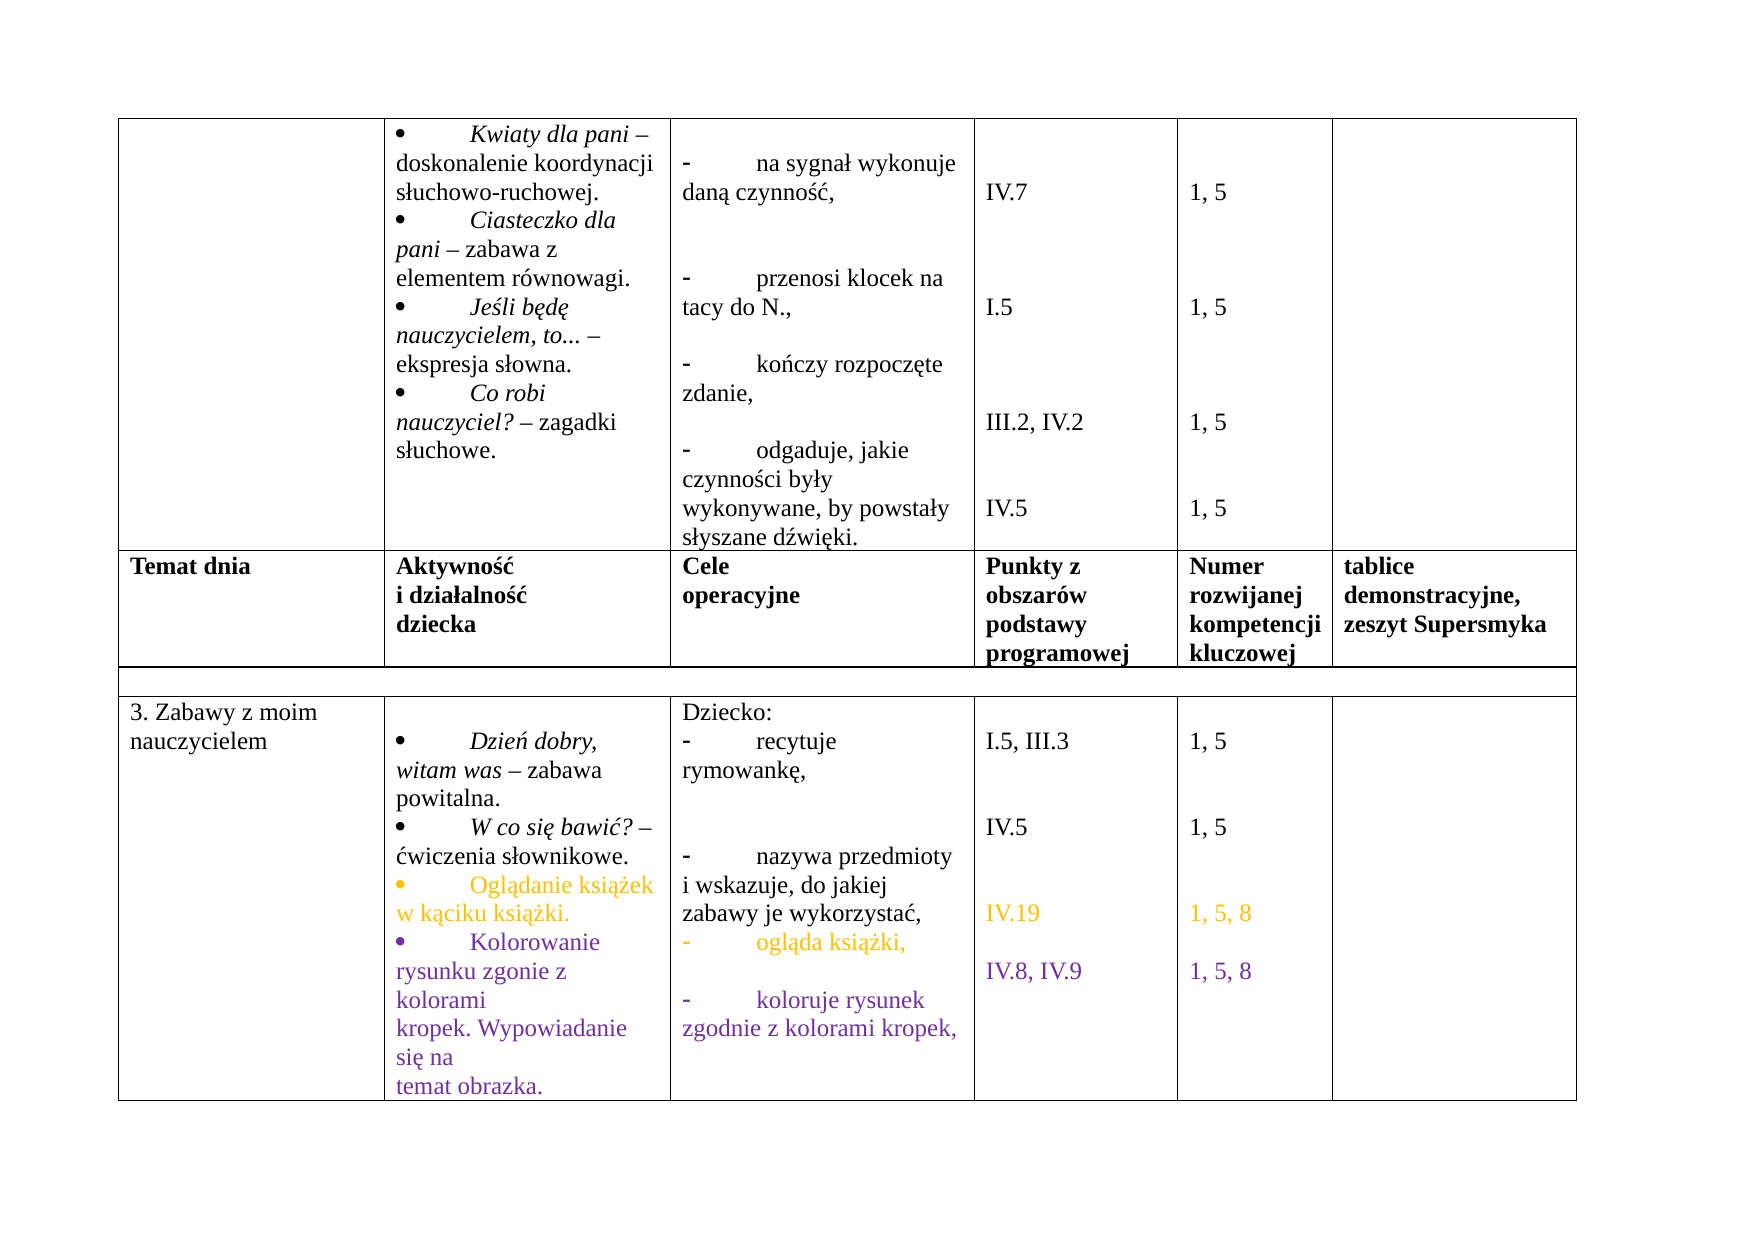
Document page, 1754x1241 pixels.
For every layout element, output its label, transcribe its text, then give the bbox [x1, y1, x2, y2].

table_cell Aktywność i działalność dziecka [385, 551, 670, 666]
table_cell 1, 5 1, 5 1, 5 1, 5 [1178, 119, 1332, 550]
table_cell [119, 119, 384, 550]
table_cell Dziecko: recytuje rymowankę, nazywa przedmioty i wskazuje, do jakiej zabawy je wykorzystać, ogląda książki, koloruje rysunek zgodnie z kolorami kropek, reaguje na ustalony sygnał, orientuje się w przestrzeni podczas zabaw i ćwiczeń przy muzyce, doskonali umiejętność wypowiadania słów, obserwuje rośliny, biega swobodnie w rytmie muzyki, rysuje ulubioną zabawę z N., odgrywa rolę w zabawie tematycznej. [671, 697, 974, 1100]
table_cell Cele operacyjne [671, 551, 974, 666]
table_cell Dzień dobry, witam was – zabawa powitalna. W co się bawić? – ćwiczenia słownikowe. Oglądanie książek w kąciku książki. Kolorowanie rysunku zgonie z kolorami kropek. Wypowiadanie się na temat obrazka. Zawody – zabawa orientacyjno-porządkowa. Zabawy z piosenką Moja pani. Zabawy na świeżym powietrzu: obserwacje roślin w ogrodzie przedszkolnym; Po ścieżce do pani – zabawa z elementem równowagi. Czy potrafisz? – zabawa bieżna. Dzień z naszą panią – wykonanie książeczki. Zabawa w nauczyciela – zabawa tematyczna w kąciku lalek i misiów. [385, 697, 670, 1100]
table_cell [1333, 697, 1576, 1100]
table_cell 3. Zabawy z moim nauczycielem [119, 697, 384, 1100]
table_cell 1, 5 1, 5 1, 5, 8 1, 5, 8 [1178, 697, 1332, 1100]
table_cell Punkty z obszarów podstawy programowej [975, 551, 1177, 666]
table_cell Numer rozwijanej kompetencji kluczowej [1178, 551, 1332, 666]
table_cell IV.7 I.5 III.2, IV.2 IV.5 [975, 119, 1177, 550]
table_cell [119, 668, 1576, 696]
table_cell I.5, III.3 IV.5 IV.19 IV.8, IV.9 [975, 697, 1177, 1100]
table_cell Dzień dobry, witam was – zabawa powitalna. Jak wygląda nauczyciel? – opisywanie wyglądu postaci. Komu to jest potrzebne? – zagadki dotykowe. Czy potrafisz? – zabawa bieżna. Co się zmieniło? – zajęcia matematyczne. Teraz nauczycielem jestem ja – zabawa naśladowcza. Zabawy na świeżym powietrzu: Ogrodowe ćwiczenia – zabawa ruchowa; zabawy dowolne z wykorzystaniem sprzętu znajdującego się w ogrodzie przedszkolnym z zachowaniem zasad bezpieczeństwa. Utrwalenie refrenu piosenki. Nauka pierwszej zwrotki. Kwiaty dla pani – doskonalenie koordynacji słuchowo-ruchowej. Ciasteczko dla pani – zabawa z elementem równowagi. Jeśli będę nauczycielem, to... – ekspresja słowna. Co robi nauczyciel? – zagadki słuchowe. [385, 119, 670, 550]
table_cell Dziecko: recytuje rymowankę, opisuje wygląd ludzi przedstawionych na zdjęciach, rozpoznaje dotykiem przedmiot i wymienia nazwę zawodu, dla którego jest on niezbędny, biega swobodnie w rytmie muzyki, uważnie obserwuje obrazki, dostrzega i zapamiętuje zmiany, opisuje wygląd postaci, wykonuje ruchy takie, jakie wykonuje N., przestrzega zasad podczas zabaw w ogrodzie przedszkolnym, śpiewa piosenkę, na sygnał wykonuje daną czynność, przenosi klocek na tacy do N., kończy rozpoczęte zdanie, odgaduje, jakie czynności były wykonywane, by powstały słyszane dźwięki. [671, 119, 974, 550]
table_cell tablice demonstracyjne, zeszyt Supersmyka [1333, 551, 1576, 666]
table_cell [1333, 119, 1576, 550]
table_cell Temat dnia [119, 551, 384, 666]
